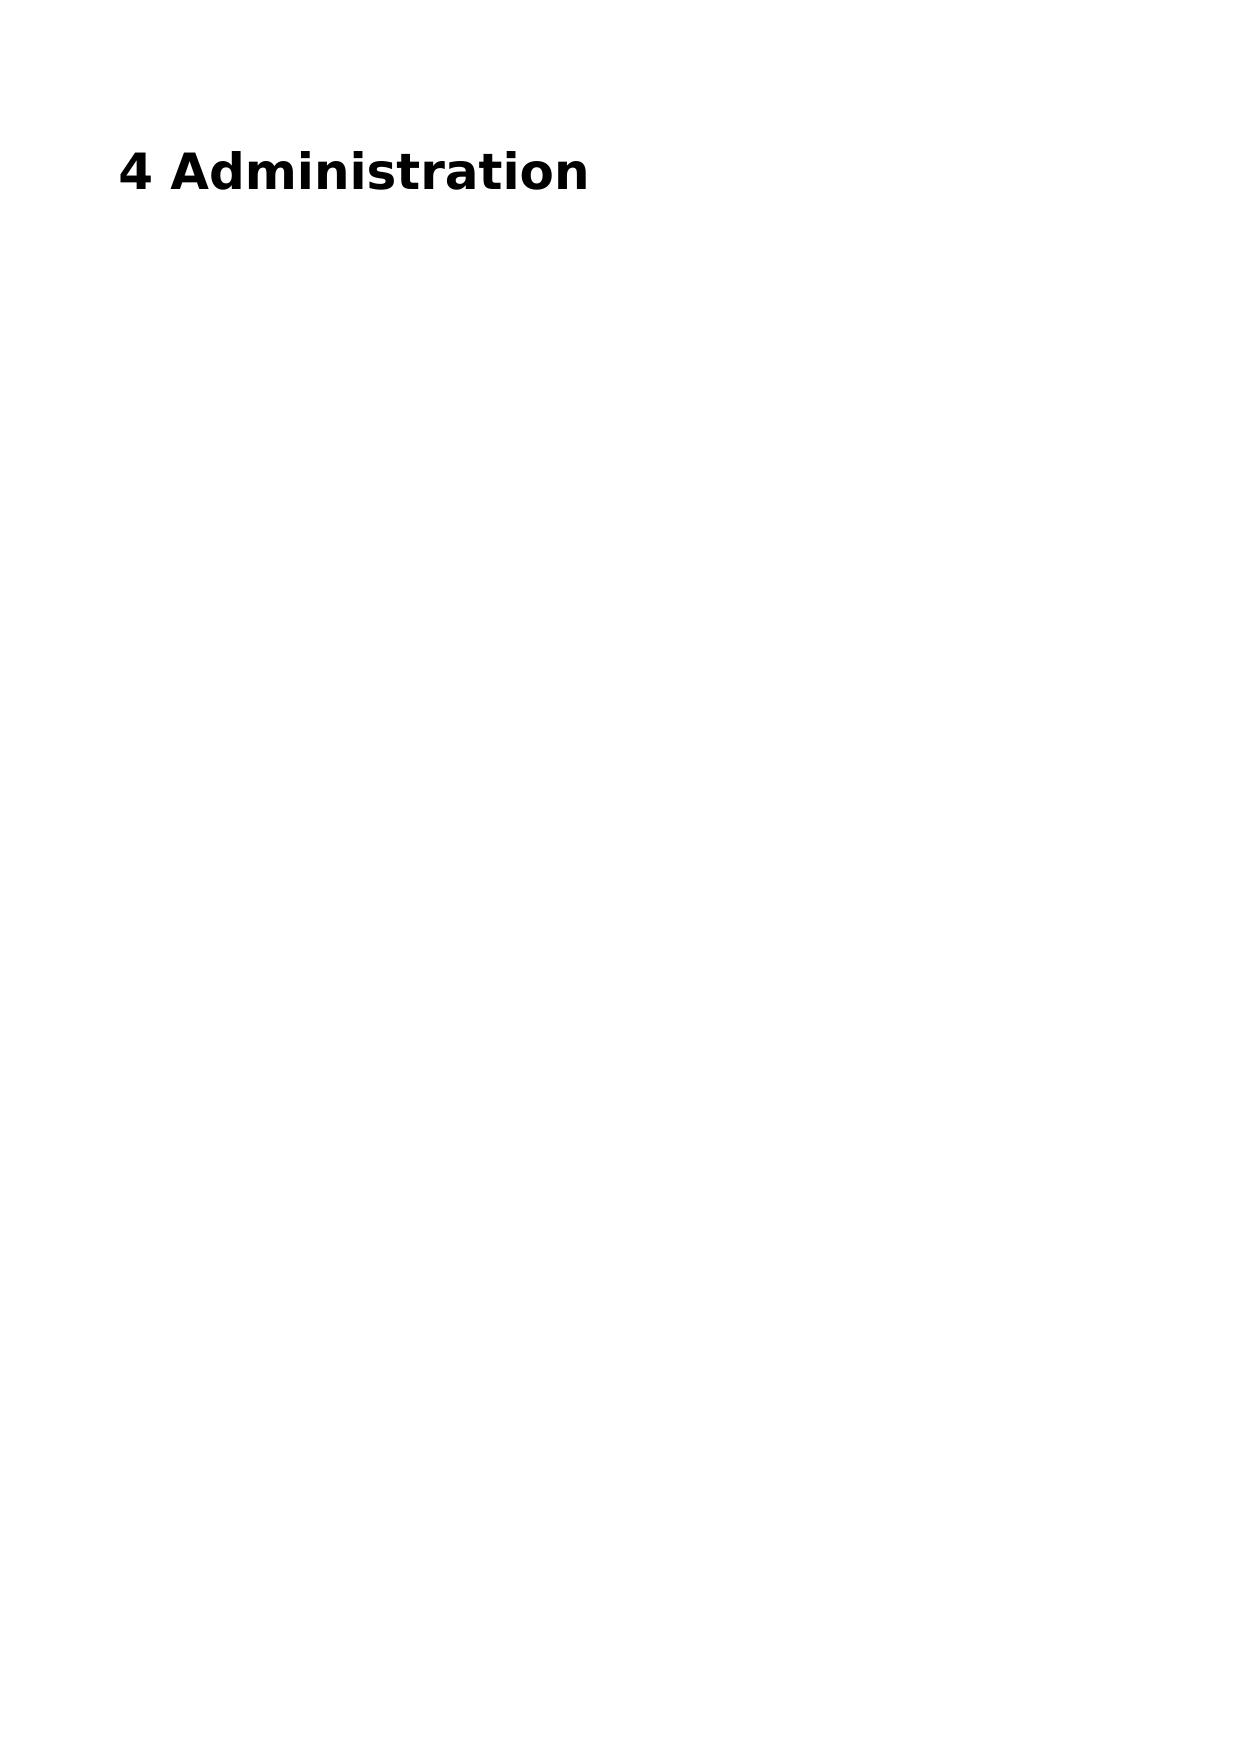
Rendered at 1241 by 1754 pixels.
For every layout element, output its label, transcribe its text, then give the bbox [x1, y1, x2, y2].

subtitle 4 Administration [118, 143, 1122, 201]
